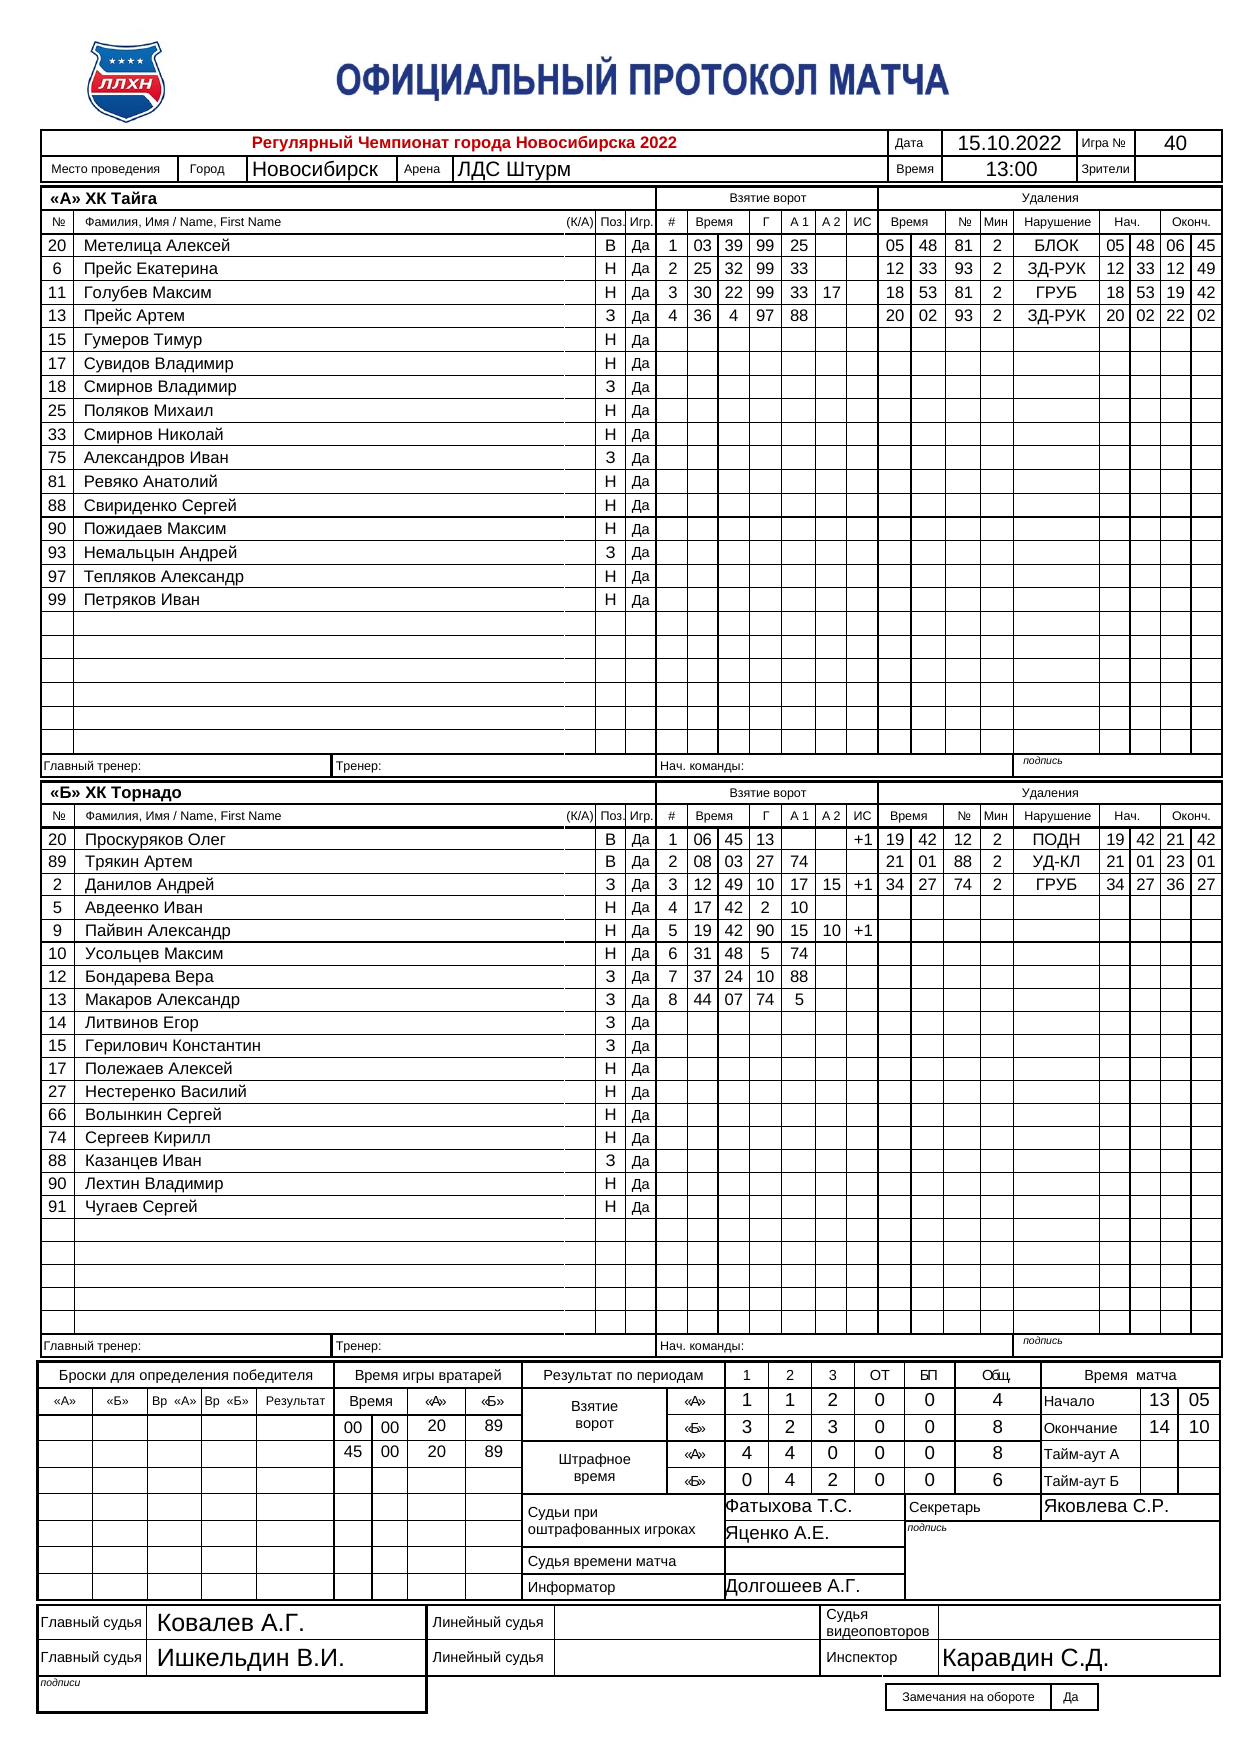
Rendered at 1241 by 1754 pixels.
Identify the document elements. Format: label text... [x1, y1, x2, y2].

table_cell № [42, 805, 74, 826]
table_cell [688, 494, 717, 516]
table_cell [1192, 707, 1221, 729]
table_cell [1192, 1311, 1221, 1333]
table_cell Н [596, 920, 625, 941]
table_cell 81 [946, 281, 980, 303]
table_cell [657, 541, 687, 564]
table_cell Да [626, 1081, 655, 1103]
table_cell ЗД-РУК [1014, 305, 1099, 327]
table_cell 4 [769, 1442, 811, 1467]
table_cell [148, 1468, 201, 1493]
table_cell 23 [1161, 850, 1190, 872]
table_cell [93, 1574, 147, 1599]
table_cell [1100, 920, 1129, 941]
table_cell 5 [657, 920, 687, 941]
table_cell [847, 281, 877, 303]
table_cell [816, 1035, 846, 1057]
table_cell [719, 1012, 749, 1033]
table_cell [939, 1606, 1219, 1639]
table_cell [879, 1288, 910, 1310]
table_cell ИС [847, 211, 877, 233]
table_cell 48 [912, 235, 945, 256]
table_header Время матча [1042, 1363, 1219, 1387]
table_cell [1192, 920, 1221, 941]
table_header 2 [769, 1363, 811, 1387]
table_cell Да [626, 494, 655, 516]
table_cell [912, 1012, 943, 1033]
table_cell [408, 1547, 465, 1573]
table_cell [912, 683, 945, 706]
table_cell 02 [912, 305, 945, 327]
table_cell 32 [719, 257, 749, 280]
table_cell [1161, 328, 1190, 351]
table_cell [42, 1311, 74, 1333]
table_cell 2 [769, 1415, 811, 1440]
table_cell [981, 1127, 1013, 1149]
table_cell [816, 470, 846, 493]
table_cell [257, 1416, 333, 1440]
table_cell [1192, 1035, 1221, 1057]
table_cell [782, 1219, 815, 1241]
table_cell [257, 1547, 333, 1573]
table_cell 27 [912, 874, 943, 895]
table_cell [782, 588, 815, 611]
table_cell [782, 730, 815, 753]
table_cell [657, 1242, 687, 1264]
table_cell Время [889, 157, 941, 181]
table_cell [944, 1058, 980, 1079]
table_cell З [596, 989, 625, 1011]
table_cell 99 [42, 588, 73, 611]
table_cell [565, 470, 595, 493]
table_cell [981, 920, 1013, 941]
table_cell [373, 1521, 407, 1546]
table_cell ПОДН [1014, 829, 1099, 849]
table_cell [466, 1494, 521, 1520]
table_cell [912, 1311, 943, 1333]
table_cell [879, 1012, 910, 1033]
table_cell Вр «Б» [202, 1389, 256, 1413]
table_cell З [596, 376, 625, 398]
table_cell [1014, 399, 1099, 422]
table_cell Метелица Алексей [74, 235, 564, 256]
table_cell Нестеренко Василий [75, 1081, 564, 1103]
table_cell 13 [1141, 1389, 1177, 1413]
table_cell 33 [782, 257, 815, 280]
table_cell ЗД-РУК [1014, 257, 1099, 280]
table_cell [148, 1521, 201, 1546]
table_cell [981, 612, 1013, 634]
table_cell [879, 565, 910, 587]
table_cell [565, 1150, 595, 1172]
table_cell Да [626, 399, 655, 422]
table_cell [912, 565, 945, 587]
table_cell 2 [981, 829, 1013, 849]
table_cell [847, 1150, 877, 1172]
table_cell [946, 541, 980, 564]
table_header Удаления [879, 188, 1221, 209]
table_cell 12 [879, 257, 910, 280]
table_cell 89 [466, 1441, 521, 1467]
table_cell 1 [726, 1389, 768, 1413]
table_cell [981, 352, 1013, 374]
table_cell [879, 1035, 910, 1057]
table_cell 25 [688, 257, 717, 280]
table_cell Н [596, 257, 625, 280]
table_cell [42, 1265, 74, 1287]
table_cell [93, 1521, 147, 1546]
table_cell [782, 1265, 815, 1287]
table_cell 4 [769, 1468, 811, 1493]
table_cell [1192, 565, 1221, 587]
table_cell [1014, 1035, 1099, 1057]
table_cell [1136, 157, 1221, 181]
table_cell [847, 730, 877, 753]
table_cell [1161, 1150, 1190, 1172]
table_cell [847, 1288, 877, 1310]
table_cell [657, 470, 687, 493]
table_cell [688, 1242, 717, 1264]
table_cell [1131, 352, 1160, 374]
table_cell [981, 1035, 1013, 1057]
table_cell Взятие ворот [523, 1389, 666, 1440]
table_cell Н [596, 399, 625, 422]
table_cell [1014, 966, 1099, 987]
table_cell Н [596, 352, 625, 374]
table_cell [847, 235, 877, 256]
table_cell [1161, 966, 1190, 987]
table_cell [74, 612, 564, 634]
table_cell [1014, 989, 1099, 1011]
table_cell [782, 518, 815, 540]
table_cell [1131, 730, 1160, 753]
table_cell 42 [912, 829, 943, 849]
table_cell [912, 896, 943, 918]
table_cell [946, 683, 980, 706]
table_cell [688, 399, 717, 422]
table_cell Да [626, 989, 655, 1011]
table_cell Нач. команды: [657, 1335, 1012, 1356]
table_cell [565, 1288, 595, 1310]
table_cell 12 [688, 874, 717, 895]
table_cell 93 [42, 541, 73, 564]
table_cell [1014, 1311, 1099, 1333]
table_cell [912, 376, 945, 398]
table_cell 18 [42, 376, 73, 398]
table_cell [1192, 1127, 1221, 1149]
table_cell [782, 1288, 815, 1310]
table_cell Ковалев А.Г. [147, 1606, 425, 1639]
table_cell Полежаев Алексей [75, 1058, 564, 1079]
table_cell [1014, 588, 1099, 611]
table_cell [879, 966, 910, 987]
table_cell [1100, 730, 1129, 753]
table_cell 4 [657, 305, 687, 327]
table_cell [1161, 352, 1190, 374]
table_cell [981, 494, 1013, 516]
table_cell [1161, 376, 1190, 398]
table_cell [42, 1288, 74, 1310]
table_cell «А» [668, 1442, 724, 1467]
table_cell [816, 305, 846, 327]
table_cell [42, 1242, 74, 1264]
table_cell 18 [879, 281, 910, 303]
table_cell [1014, 541, 1099, 564]
table_cell [688, 1173, 717, 1195]
table_cell [912, 1127, 943, 1149]
table_cell [719, 1288, 749, 1310]
table_cell [688, 328, 717, 351]
table_cell [373, 1494, 407, 1520]
table_cell [750, 612, 781, 634]
table_cell [408, 1468, 465, 1493]
table_cell [335, 1574, 371, 1599]
table_cell [565, 659, 595, 682]
table_cell [657, 612, 687, 634]
table_cell [626, 1242, 655, 1264]
table_cell Да [626, 966, 655, 987]
table_cell Трякин Артем [75, 850, 564, 872]
table_cell [879, 446, 910, 469]
table_cell [719, 1242, 749, 1264]
table_cell 97 [750, 305, 781, 327]
table_cell [750, 683, 781, 706]
table_cell [1161, 494, 1190, 516]
table_cell [981, 376, 1013, 398]
table_cell [688, 636, 717, 658]
table_cell [981, 1173, 1013, 1195]
table_cell [750, 541, 781, 564]
table_cell [719, 730, 749, 753]
table_cell 36 [1161, 874, 1190, 895]
table_cell 12 [944, 829, 980, 849]
table_cell [719, 659, 749, 682]
table_cell [750, 588, 781, 611]
table_cell [257, 1494, 333, 1520]
table_cell [750, 565, 781, 587]
table_cell [688, 541, 717, 564]
table_cell [257, 1468, 333, 1493]
table_cell [1131, 612, 1160, 634]
table_cell [657, 1104, 687, 1126]
table_cell [408, 1574, 465, 1599]
table_cell [946, 446, 980, 469]
table_cell 3 [812, 1415, 854, 1440]
table_cell Долгошеев А.Г. [726, 1575, 904, 1599]
table_cell [1131, 1196, 1160, 1218]
table_cell [1192, 470, 1221, 493]
table_cell [565, 494, 595, 516]
table_cell [944, 1012, 980, 1033]
table_cell [847, 1196, 877, 1218]
table_cell (К/А) [565, 805, 595, 826]
table_cell [1192, 423, 1221, 445]
table_cell 0 [855, 1415, 904, 1440]
table_cell [688, 730, 717, 753]
table_cell [1100, 1081, 1129, 1103]
table_cell [719, 1081, 749, 1103]
table_cell [719, 494, 749, 516]
table_cell [565, 399, 595, 422]
table_cell Мин [981, 805, 1013, 826]
table_cell [657, 1081, 687, 1103]
table_cell Арена [398, 157, 452, 181]
table_cell [1014, 1265, 1099, 1287]
table_cell [847, 1058, 877, 1079]
table_cell З [596, 1150, 625, 1172]
table_cell Пайвин Александр [75, 920, 564, 941]
table_cell [1100, 1035, 1129, 1057]
table_cell 10 [1179, 1415, 1219, 1440]
table_cell [688, 659, 717, 682]
table_cell [373, 1547, 407, 1573]
table_cell [981, 1058, 1013, 1079]
table_cell [981, 423, 1013, 445]
table_cell [657, 1311, 687, 1333]
table_cell [750, 1058, 781, 1079]
table_cell Тайм-аут А [1042, 1441, 1140, 1467]
table_cell [879, 1127, 910, 1149]
table_cell [1100, 1127, 1129, 1149]
table_cell [816, 1104, 846, 1126]
table_cell [565, 683, 595, 706]
table_cell «Б» [668, 1415, 724, 1440]
table_cell [1014, 1150, 1099, 1172]
table_cell 15 [42, 328, 73, 351]
table_cell 05 [1179, 1389, 1219, 1413]
table_cell [565, 730, 595, 753]
table_cell [847, 896, 877, 918]
table_cell [466, 1468, 521, 1493]
table_cell [944, 1081, 980, 1103]
table_cell 12 [1161, 257, 1190, 280]
table_cell З [596, 874, 625, 895]
table_cell [1131, 588, 1160, 611]
table_cell [750, 1150, 781, 1172]
table_cell Тренер: [333, 755, 655, 776]
table_cell [565, 1242, 595, 1264]
table_cell [847, 850, 877, 872]
table_cell 13 [750, 829, 781, 849]
table_cell [626, 683, 655, 706]
table_cell [946, 588, 980, 611]
table_cell [719, 423, 749, 445]
table_cell [912, 659, 945, 682]
table_cell Да [626, 1196, 655, 1218]
table_cell 0 [855, 1442, 904, 1467]
table_cell Данилов Андрей [75, 874, 564, 895]
table_cell Оконч. [1161, 805, 1221, 826]
table_cell [719, 376, 749, 398]
table_cell [879, 920, 910, 941]
table_cell [750, 1219, 781, 1241]
table_cell 2 [750, 896, 781, 918]
table_cell Да [626, 352, 655, 374]
table_cell [1161, 399, 1190, 422]
table_cell [847, 328, 877, 351]
table_cell [879, 1150, 910, 1172]
table_cell [1192, 659, 1221, 682]
table_cell Город [179, 157, 246, 181]
table_cell 20 [42, 829, 74, 849]
table_cell З [596, 541, 625, 564]
table_cell 15 [816, 874, 846, 895]
table_cell [75, 1242, 564, 1264]
table_cell 33 [42, 423, 73, 445]
table_cell Н [596, 1173, 625, 1195]
table_cell [847, 1242, 877, 1264]
table_header Броски для определения победителя [39, 1363, 333, 1387]
table_cell [1014, 683, 1099, 706]
table_cell 19 [879, 829, 910, 849]
table_cell [981, 966, 1013, 987]
table_cell [816, 376, 846, 398]
table_cell [565, 1012, 595, 1033]
table_cell [944, 1104, 980, 1126]
table_cell [1161, 1127, 1190, 1149]
table_cell [688, 446, 717, 469]
table_cell 20 [879, 305, 910, 327]
table_cell [847, 1173, 877, 1195]
table_cell [879, 1265, 910, 1287]
table_cell [816, 541, 846, 564]
table_cell 25 [42, 399, 73, 422]
table_cell [466, 1574, 521, 1599]
table_cell № [42, 211, 73, 233]
table_cell 10 [42, 943, 74, 964]
table_cell Тепляков Александр [74, 565, 564, 587]
table_cell [847, 541, 877, 564]
table_cell 4 [657, 896, 687, 918]
table_cell [148, 1441, 201, 1467]
table_cell [202, 1547, 256, 1573]
table_cell [750, 423, 781, 445]
table_cell [626, 659, 655, 682]
table_cell [565, 376, 595, 398]
table_cell [847, 446, 877, 469]
table_cell [1192, 966, 1221, 987]
table_cell Линейный судья [428, 1606, 554, 1639]
table_header Результат по периодам [523, 1363, 724, 1387]
table_cell [1131, 541, 1160, 564]
table_cell [657, 1012, 687, 1033]
table_header Время игры вратарей [335, 1363, 521, 1387]
table_cell [981, 707, 1013, 729]
table_cell [657, 1150, 687, 1172]
table_cell [1100, 1265, 1129, 1287]
table_cell [946, 707, 980, 729]
table_cell [657, 328, 687, 351]
table_cell 20 [408, 1441, 465, 1467]
table_cell [688, 352, 717, 374]
table_header Удаления [879, 783, 1221, 803]
table_cell [565, 257, 595, 280]
table_cell [946, 423, 980, 445]
table_cell [719, 636, 749, 658]
table_cell [883, 1677, 1220, 1681]
table_cell [1192, 1150, 1221, 1172]
table_cell Информатор [523, 1575, 724, 1599]
table_cell [1192, 1012, 1221, 1033]
table_cell [750, 518, 781, 540]
table_cell [981, 565, 1013, 587]
table_cell [847, 1265, 877, 1287]
table_cell [565, 896, 595, 918]
table_cell [719, 352, 749, 374]
table_cell [750, 1311, 781, 1333]
table_cell Н [596, 588, 625, 611]
table_cell [1014, 1173, 1099, 1195]
table_cell Н [596, 281, 625, 303]
table_cell [657, 730, 687, 753]
table_cell [1014, 707, 1099, 729]
table_cell Волынкин Сергей [75, 1104, 564, 1126]
table_cell [981, 518, 1013, 540]
table_cell 42 [719, 896, 749, 918]
table_cell 03 [688, 235, 717, 256]
table_cell [39, 1468, 92, 1493]
table_cell [816, 588, 846, 611]
table_cell 19 [1161, 281, 1190, 303]
table_cell [981, 470, 1013, 493]
table_cell Н [596, 423, 625, 445]
table_cell 3 [657, 874, 687, 895]
table_cell Да [626, 829, 655, 849]
table_cell Н [596, 470, 625, 493]
table_cell [1192, 943, 1221, 964]
table_cell [596, 636, 625, 658]
table_cell 10 [816, 920, 846, 941]
table_cell 90 [42, 1173, 74, 1195]
table_cell Время [335, 1389, 407, 1413]
table_cell Да [626, 257, 655, 280]
table_cell [912, 541, 945, 564]
table_cell [373, 1468, 407, 1493]
table_cell 17 [688, 896, 717, 918]
table_cell [912, 1288, 943, 1310]
table_cell подпись [1014, 755, 1221, 776]
table_cell [912, 423, 945, 445]
table_cell [750, 494, 781, 516]
table_cell [657, 399, 687, 422]
table_header Регулярный Чемпионат города Новосибирска 2022 [42, 131, 887, 155]
picture [5, 28, 1179, 129]
table_cell 17 [42, 352, 73, 374]
table_cell [782, 1035, 815, 1057]
table_cell [1014, 636, 1099, 658]
table_cell 10 [782, 896, 815, 918]
table_cell [1161, 1035, 1190, 1057]
table_cell [912, 920, 943, 941]
table_cell [847, 1127, 877, 1149]
table_cell [816, 352, 846, 374]
table_cell [1161, 1173, 1190, 1195]
table_cell [719, 1196, 749, 1218]
table_cell Судьи при оштрафованных игроках [523, 1495, 724, 1546]
table_cell [1131, 446, 1160, 469]
table_cell Да [626, 874, 655, 895]
table_cell [1131, 920, 1160, 941]
table_cell 81 [946, 235, 980, 256]
table_cell [1100, 446, 1129, 469]
table_cell ГРУБ [1014, 281, 1099, 303]
table_cell [847, 1081, 877, 1103]
table_header 40 [1136, 131, 1221, 155]
table_cell [1192, 352, 1221, 374]
table_cell Вр «А» [148, 1389, 201, 1413]
table_cell Фамилия, Имя / Name, First Name [74, 211, 565, 233]
table_cell [74, 683, 564, 706]
table_cell [688, 1150, 717, 1172]
table_cell [1161, 565, 1190, 587]
table_cell Поляков Михаил [74, 399, 564, 422]
table_cell Штрафное время [523, 1442, 666, 1493]
table_cell № [946, 211, 980, 233]
table_cell [335, 1547, 371, 1573]
table_cell [1131, 1058, 1160, 1079]
table_cell [1014, 1058, 1099, 1079]
table_cell [202, 1441, 256, 1467]
table_cell 01 [1192, 850, 1221, 872]
table_cell [816, 943, 846, 964]
table_cell [1192, 494, 1221, 516]
table_cell [93, 1416, 147, 1440]
table_cell 91 [42, 1196, 74, 1218]
table_cell [847, 1219, 877, 1241]
table_cell З [596, 966, 625, 987]
table_cell [879, 943, 910, 964]
table_cell [981, 683, 1013, 706]
table_cell [1100, 518, 1129, 540]
table_cell Прейс Екатерина [74, 257, 564, 280]
table_cell [944, 1127, 980, 1149]
table_cell 99 [750, 257, 781, 280]
table_cell [335, 1494, 371, 1520]
table_cell 2 [981, 850, 1013, 872]
table_cell [565, 636, 595, 658]
table_cell [816, 636, 846, 658]
table_cell [688, 683, 717, 706]
table_cell 89 [466, 1416, 521, 1440]
table_cell [1192, 328, 1221, 351]
table_cell [944, 896, 980, 918]
table_cell [1131, 1150, 1160, 1172]
table_cell [1100, 1219, 1129, 1241]
table_cell [1014, 1196, 1099, 1218]
table_cell [688, 1058, 717, 1079]
table_cell [719, 1173, 749, 1195]
table_cell 13:00 [943, 157, 1076, 181]
table_header 1 [726, 1363, 768, 1387]
table_cell [1100, 1012, 1129, 1033]
table_cell ГРУБ [1014, 874, 1099, 895]
table_cell [565, 850, 595, 872]
table_cell Поз. [596, 211, 625, 233]
table_cell [1131, 565, 1160, 587]
table_cell [912, 1219, 943, 1241]
table_cell 00 [335, 1416, 371, 1440]
table_cell [719, 1265, 749, 1287]
table_cell 31 [688, 943, 717, 964]
table_cell Мин [981, 211, 1013, 233]
table_cell [981, 328, 1013, 351]
table_cell [750, 730, 781, 753]
table_cell [719, 1219, 749, 1241]
table_cell [847, 636, 877, 658]
table_cell [1100, 612, 1129, 634]
table_cell 33 [1131, 257, 1160, 280]
table_cell [912, 470, 945, 493]
table_cell Фамилия, Имя / Name, First Name [75, 805, 565, 826]
table_cell [782, 683, 815, 706]
table_cell [946, 565, 980, 587]
table_cell [981, 1311, 1013, 1333]
table_cell [39, 1416, 92, 1440]
table_cell Главный судья [39, 1640, 146, 1675]
table_cell Свириденко Сергей [74, 494, 564, 516]
table_cell Н [596, 494, 625, 516]
table_cell [946, 730, 980, 753]
table_cell [912, 1196, 943, 1218]
table_cell [816, 257, 846, 280]
table_cell [816, 1173, 846, 1195]
table_cell [879, 1219, 910, 1241]
table_cell 2 [657, 257, 687, 280]
table_cell Да [626, 1127, 655, 1149]
table_cell Нач. [1100, 211, 1160, 233]
table_cell [657, 494, 687, 516]
table_cell [782, 446, 815, 469]
table_cell [93, 1547, 147, 1573]
table_cell [719, 1035, 749, 1057]
table_cell [1141, 1441, 1177, 1467]
table_cell [981, 1242, 1013, 1264]
table_cell Да [626, 920, 655, 941]
table_cell 88 [42, 1150, 74, 1172]
table_cell [657, 1035, 687, 1057]
table_cell 14 [1141, 1415, 1177, 1440]
table_cell А 2 [816, 805, 846, 826]
table_cell [1192, 1104, 1221, 1126]
table_cell [565, 1265, 595, 1287]
table_cell [981, 1012, 1013, 1033]
table_cell Тайм-аут Б [1042, 1468, 1140, 1493]
table_cell [148, 1494, 201, 1520]
table_cell [1161, 1081, 1190, 1103]
table_cell [981, 1081, 1013, 1103]
table_cell [816, 612, 846, 634]
table_cell 0 [812, 1442, 854, 1467]
table_cell 5 [750, 943, 781, 964]
table_cell [847, 1104, 877, 1126]
table_cell 03 [719, 850, 749, 872]
table_cell [782, 494, 815, 516]
table_cell 66 [42, 1104, 74, 1126]
table_cell 8 [956, 1415, 1040, 1440]
table_cell 20 [408, 1416, 465, 1440]
table_cell Место проведения [42, 157, 177, 181]
table_cell [981, 1288, 1013, 1310]
table_cell 34 [879, 874, 910, 895]
table_cell Н [596, 943, 625, 964]
table_cell [466, 1547, 521, 1573]
table_cell [596, 683, 625, 706]
table_cell [1014, 1242, 1099, 1264]
table_cell Яценко А.Е. [726, 1521, 904, 1546]
table_cell 13 [42, 305, 73, 327]
table_cell А 2 [816, 211, 846, 233]
table_cell [750, 446, 781, 469]
table_cell Время [879, 211, 945, 233]
table_cell [750, 1104, 781, 1126]
table_cell [1141, 1468, 1177, 1493]
table_cell +1 [847, 874, 877, 895]
table_cell В [596, 829, 625, 849]
table_cell [816, 446, 846, 469]
table_cell [1161, 943, 1190, 964]
table_cell 88 [944, 850, 980, 872]
table_cell [782, 541, 815, 564]
table_cell [688, 1127, 717, 1149]
table_cell [688, 518, 717, 540]
table_cell [816, 494, 846, 516]
table_cell [39, 1521, 92, 1546]
table_cell [782, 1150, 815, 1172]
table_cell [782, 328, 815, 351]
table_cell [847, 707, 877, 729]
table_cell Г [750, 805, 781, 826]
table_cell [750, 1265, 781, 1287]
table_cell Да [626, 1150, 655, 1172]
table_cell [657, 423, 687, 445]
table_header Взятие ворот [657, 188, 877, 209]
table_cell [816, 896, 846, 918]
table_cell 22 [719, 281, 749, 303]
table_cell [750, 352, 781, 374]
table_cell [782, 829, 815, 849]
table_cell [719, 707, 749, 729]
table_cell [39, 1574, 92, 1599]
table_cell [1192, 518, 1221, 540]
table_cell 20 [42, 235, 73, 256]
table_cell 00 [373, 1441, 407, 1467]
table_cell 2 [981, 874, 1013, 895]
table_cell [202, 1521, 256, 1546]
table_cell [816, 1265, 846, 1287]
table_cell [782, 352, 815, 374]
table_cell [657, 1196, 687, 1218]
table_cell [944, 1196, 980, 1218]
table_cell З [596, 446, 625, 469]
table_cell 74 [944, 874, 980, 895]
table_cell [782, 423, 815, 445]
table_cell Лехтин Владимир [75, 1173, 564, 1195]
table_cell [626, 1219, 655, 1241]
table_cell 37 [688, 966, 717, 987]
table_cell [750, 1196, 781, 1218]
table_cell Да [626, 896, 655, 918]
table_cell [981, 399, 1013, 422]
table_cell [657, 1265, 687, 1287]
table_cell [596, 1242, 625, 1264]
table_cell 74 [42, 1127, 74, 1149]
table_cell [912, 707, 945, 729]
table_cell [912, 730, 945, 753]
table_cell [626, 707, 655, 729]
table_cell [981, 446, 1013, 469]
table_cell [816, 1058, 846, 1079]
table_cell [1131, 1104, 1160, 1126]
table_cell БЛОК [1014, 235, 1099, 256]
table_cell [719, 1058, 749, 1079]
table_cell [750, 1035, 781, 1057]
table_cell 36 [688, 305, 717, 327]
table_cell [816, 328, 846, 351]
table_cell [565, 1081, 595, 1103]
table_cell Н [596, 896, 625, 918]
table_cell [1014, 518, 1099, 540]
table_cell 0 [855, 1389, 904, 1413]
table_cell [1100, 376, 1129, 398]
table_cell [1100, 423, 1129, 445]
table_cell [879, 659, 910, 682]
table_cell [1014, 565, 1099, 587]
table_cell [1161, 683, 1190, 706]
table_cell [1131, 1288, 1160, 1310]
table_cell [1161, 612, 1190, 634]
table_cell [1100, 683, 1129, 706]
table_cell Литвинов Егор [75, 1012, 564, 1033]
table_cell [1014, 1288, 1099, 1310]
table_cell Главный судья [39, 1606, 146, 1639]
table_cell [847, 612, 877, 634]
table_cell [912, 399, 945, 422]
table_cell Да [626, 305, 655, 327]
table_cell [750, 328, 781, 351]
table_cell Да [626, 376, 655, 398]
table_cell [42, 707, 73, 729]
table_cell 2 [42, 874, 74, 895]
table_cell [1131, 989, 1160, 1011]
table_cell 42 [1192, 829, 1221, 849]
table_cell Н [596, 1081, 625, 1103]
table_cell [1014, 328, 1099, 351]
table_cell Н [596, 328, 625, 351]
table_cell [719, 1150, 749, 1172]
table_cell ИС [847, 805, 877, 826]
table_cell [1131, 1265, 1160, 1287]
table_cell Смирнов Николай [74, 423, 564, 445]
table_cell Авдеенко Иван [75, 896, 564, 918]
table_cell З [596, 1035, 625, 1057]
table_cell Да [626, 328, 655, 351]
table_cell [879, 683, 910, 706]
table_cell [1161, 446, 1190, 469]
table_cell 24 [719, 966, 749, 987]
table_cell [816, 989, 846, 1011]
table_cell [847, 588, 877, 611]
table_cell [93, 1441, 147, 1467]
table_cell [1131, 1219, 1160, 1241]
table_cell Начало [1042, 1389, 1140, 1413]
table_cell [1161, 730, 1190, 753]
table_cell [981, 989, 1013, 1011]
table_cell Да [626, 446, 655, 469]
table_cell 5 [782, 989, 815, 1011]
table_cell [944, 1265, 980, 1287]
table_cell Судья времени матча [523, 1548, 724, 1573]
table_cell [688, 1265, 717, 1287]
table_cell [912, 494, 945, 516]
table_cell [944, 1035, 980, 1057]
table_cell [202, 1494, 256, 1520]
table_cell Пожидаев Максим [74, 518, 564, 540]
table_cell [565, 541, 595, 564]
table_cell [657, 1058, 687, 1079]
table_cell [816, 235, 846, 256]
table_cell 3 [657, 281, 687, 303]
table_cell [1100, 943, 1129, 964]
table_header «А» ХК Тайга [42, 188, 655, 209]
table_cell 89 [42, 850, 74, 872]
table_cell [750, 707, 781, 729]
table_cell [657, 1173, 687, 1195]
table_cell «А» [408, 1389, 465, 1413]
table_cell [1014, 376, 1099, 398]
table_cell [847, 352, 877, 374]
table_cell А 1 [782, 211, 815, 233]
table_cell [981, 1104, 1013, 1126]
table_cell Н [596, 1127, 625, 1149]
table_cell [750, 1127, 781, 1149]
table_cell Секретарь [906, 1495, 1040, 1520]
table_cell [847, 966, 877, 987]
table_cell [74, 659, 564, 682]
table_cell Да [626, 1035, 655, 1057]
table_cell Яковлева С.Р. [1042, 1495, 1219, 1520]
table_cell [719, 541, 749, 564]
table_cell [816, 1242, 846, 1264]
table_header Да [1052, 1685, 1097, 1709]
table_cell Да [626, 1104, 655, 1126]
table_cell Ишкельдин В.И. [147, 1640, 425, 1675]
table_cell [596, 612, 625, 634]
table_cell [816, 1288, 846, 1310]
table_cell Нач. команды: [657, 755, 1012, 776]
table_cell [946, 376, 980, 398]
table_cell 1 [769, 1389, 811, 1413]
table_cell [1100, 1242, 1129, 1264]
table_cell [688, 707, 717, 729]
table_cell [944, 1219, 980, 1241]
table_cell [719, 565, 749, 587]
table_cell [42, 659, 73, 682]
table_cell [816, 399, 846, 422]
table_cell Нарушение [1014, 805, 1099, 826]
table_cell [1100, 896, 1129, 918]
table_cell # [657, 805, 687, 826]
table_cell Да [626, 588, 655, 611]
table_cell [565, 612, 595, 634]
table_cell [1100, 659, 1129, 682]
table_cell Усольцев Максим [75, 943, 564, 964]
table_cell 15 [42, 1035, 74, 1057]
table_cell [688, 588, 717, 611]
table_cell [1161, 470, 1190, 493]
table_cell Петряков Иван [74, 588, 564, 611]
table_cell 49 [719, 874, 749, 895]
table_cell 74 [782, 943, 815, 964]
table_cell Фатыхова Т.С. [726, 1495, 904, 1520]
table_cell [944, 1173, 980, 1195]
table_cell [1014, 1219, 1099, 1241]
table_cell 42 [1192, 281, 1221, 303]
table_cell Н [596, 1104, 625, 1126]
table_cell [1161, 541, 1190, 564]
table_cell 19 [688, 920, 717, 941]
table_cell А 1 [782, 805, 815, 826]
table_cell [879, 376, 910, 398]
table_cell Да [626, 235, 655, 256]
table_cell [847, 1012, 877, 1033]
table_cell [816, 1219, 846, 1241]
table_cell [1131, 1242, 1160, 1264]
table_cell [782, 1058, 815, 1079]
table_cell [657, 683, 687, 706]
table_cell Бондарева Вера [75, 966, 564, 987]
table_cell [719, 1104, 749, 1126]
table_cell [782, 565, 815, 587]
table_cell [879, 896, 910, 918]
table_cell [946, 612, 980, 634]
table_cell [816, 829, 846, 849]
table_header Игра № [1078, 131, 1134, 155]
table_header ОТ [855, 1363, 904, 1387]
table_cell [657, 659, 687, 682]
table_header 15.10.2022 [943, 131, 1076, 155]
table_cell [1161, 920, 1190, 941]
table_cell [688, 376, 717, 398]
table_cell [596, 1219, 625, 1241]
table_cell [1161, 896, 1190, 918]
table_cell «Б » [466, 1389, 521, 1413]
table_cell 06 [1161, 235, 1190, 256]
table_cell [816, 1127, 846, 1149]
table_cell [719, 683, 749, 706]
table_cell 0 [726, 1468, 768, 1493]
table_cell [879, 1081, 910, 1103]
table_cell [1192, 1081, 1221, 1103]
table_cell [657, 588, 687, 611]
table_cell [1100, 1104, 1129, 1126]
table_cell [847, 683, 877, 706]
table_cell [1161, 1104, 1190, 1126]
table_cell [946, 470, 980, 493]
table_cell [879, 612, 910, 634]
table_cell [42, 636, 73, 658]
table_cell [1192, 588, 1221, 611]
table_cell Зрители [1078, 157, 1134, 181]
table_header Общ. [956, 1363, 1040, 1387]
table_cell Новосибирск [248, 157, 396, 181]
table_cell Нарушение [1014, 211, 1099, 233]
table_cell Казанцев Иван [75, 1150, 564, 1172]
table_cell [596, 659, 625, 682]
table_cell 33 [912, 257, 945, 280]
table_cell «А» [39, 1389, 92, 1413]
table_cell [1014, 1012, 1099, 1033]
table_cell [1131, 423, 1160, 445]
table_cell 99 [750, 235, 781, 256]
table_cell В [596, 850, 625, 872]
table_cell 75 [42, 446, 73, 469]
table_cell [42, 1219, 74, 1241]
table_cell [847, 659, 877, 682]
table_cell 19 [1100, 829, 1129, 849]
table_cell [847, 257, 877, 280]
table_cell [782, 1311, 815, 1333]
table_cell [626, 1288, 655, 1310]
table_cell [750, 1288, 781, 1310]
table_cell 12 [1100, 257, 1129, 280]
table_cell 12 [42, 966, 74, 987]
table_cell Да [626, 1173, 655, 1195]
table_cell 6 [956, 1468, 1040, 1493]
table_cell [782, 636, 815, 658]
table_cell 8 [956, 1442, 1040, 1467]
table_cell [688, 1012, 717, 1033]
table_cell [1100, 541, 1129, 564]
table_cell [657, 352, 687, 374]
table_cell [657, 707, 687, 729]
table_cell 0 [905, 1442, 954, 1467]
table_cell [816, 518, 846, 540]
table_cell Время [879, 805, 943, 826]
table_cell [75, 1311, 564, 1333]
table_cell [912, 943, 943, 964]
table_cell [944, 989, 980, 1011]
table_cell УД-КЛ [1014, 850, 1099, 872]
table_cell [912, 518, 945, 540]
table_cell [981, 659, 1013, 682]
table_cell [1100, 1150, 1129, 1172]
table_cell 5 [42, 896, 74, 918]
table_cell 08 [688, 850, 717, 872]
table_cell 81 [42, 470, 73, 493]
table_cell Да [626, 850, 655, 872]
table_cell 20 [1100, 305, 1129, 327]
table_cell Окончание [1042, 1415, 1140, 1440]
table_cell 11 [42, 281, 73, 303]
table_cell ЛДС Штурм [454, 157, 887, 181]
table_cell [565, 328, 595, 351]
table_cell Да [626, 423, 655, 445]
table_header «Б» ХК Торнадо [42, 783, 655, 803]
table_header Дата [889, 131, 941, 155]
table_header Взятие ворот [657, 783, 877, 803]
table_cell [1014, 423, 1099, 445]
table_cell [408, 1521, 465, 1546]
table_cell [912, 328, 945, 351]
table_cell [1161, 1012, 1190, 1033]
table_cell 13 [42, 989, 74, 1011]
table_cell [596, 1265, 625, 1287]
table_cell [981, 636, 1013, 658]
table_cell [565, 1058, 595, 1079]
table_cell 10 [750, 966, 781, 987]
table_cell Г [750, 211, 781, 233]
table_cell [1161, 588, 1190, 611]
table_cell [565, 989, 595, 1011]
table_cell [257, 1574, 333, 1599]
table_cell [879, 1311, 910, 1333]
table_cell [565, 281, 595, 303]
table_cell [565, 352, 595, 374]
table_cell [565, 920, 595, 941]
table_cell [1100, 636, 1129, 658]
table_cell [565, 1035, 595, 1057]
table_cell [657, 1288, 687, 1310]
table_cell Главный тренер: [42, 1335, 330, 1356]
table_cell 2 [981, 235, 1013, 256]
table_cell [946, 399, 980, 422]
table_cell 17 [782, 874, 815, 895]
table_cell [782, 1012, 815, 1033]
table_cell [719, 470, 749, 493]
table_cell [1014, 943, 1099, 964]
table_cell [879, 352, 910, 374]
table_cell [1192, 1242, 1221, 1264]
table_cell [1192, 1196, 1221, 1218]
table_cell [1100, 1173, 1129, 1195]
table_cell [1014, 352, 1099, 374]
table_cell [816, 850, 846, 872]
table_cell 33 [782, 281, 815, 303]
table_cell [75, 1219, 564, 1241]
table_cell [39, 1494, 92, 1520]
table_cell [879, 423, 910, 445]
table_cell [750, 470, 781, 493]
table_cell [912, 1150, 943, 1172]
table_cell 48 [1131, 235, 1160, 256]
table_cell [39, 1547, 92, 1573]
table_cell [202, 1416, 256, 1440]
table_cell [981, 730, 1013, 753]
table_cell [816, 1012, 846, 1033]
table_cell 53 [1131, 281, 1160, 303]
table_cell [1100, 1196, 1129, 1218]
table_cell В [596, 235, 625, 256]
table_cell [816, 1196, 846, 1218]
table_cell [912, 612, 945, 634]
table_cell [816, 730, 846, 753]
table_cell [1131, 1311, 1160, 1333]
table_cell [555, 1640, 819, 1675]
table_header БП [905, 1363, 954, 1387]
table_cell Макаров Александр [75, 989, 564, 1011]
table_cell [626, 1311, 655, 1333]
table_cell [816, 659, 846, 682]
table_cell 05 [1100, 235, 1129, 256]
table_cell [879, 1104, 910, 1126]
table_cell [879, 399, 910, 422]
table_cell [1100, 470, 1129, 493]
table_cell 0 [905, 1389, 954, 1413]
table_cell [1161, 1196, 1190, 1218]
table_cell [1131, 470, 1160, 493]
table_cell [626, 730, 655, 753]
table_cell 44 [688, 989, 717, 1011]
table_cell 97 [42, 565, 73, 587]
table_cell 01 [1131, 850, 1160, 872]
table_cell [93, 1494, 147, 1520]
table_cell [981, 1265, 1013, 1287]
table_cell [946, 494, 980, 516]
table_cell [1192, 1173, 1221, 1195]
table_cell [1161, 1219, 1190, 1241]
table_cell [565, 1219, 595, 1241]
table_cell [981, 1150, 1013, 1172]
table_cell Голубев Максим [74, 281, 564, 303]
table_cell [719, 518, 749, 540]
table_cell [1014, 1127, 1099, 1149]
table_cell 74 [782, 850, 815, 872]
table_cell 27 [1192, 874, 1221, 895]
table_cell [782, 612, 815, 634]
table_cell [688, 423, 717, 445]
table_cell Сувидов Владимир [74, 352, 564, 374]
table_cell 07 [719, 989, 749, 1011]
table_cell [688, 470, 717, 493]
table_cell [912, 1265, 943, 1287]
table_cell [1100, 588, 1129, 611]
table_cell 9 [42, 920, 74, 941]
table_cell [1161, 659, 1190, 682]
table_cell № [944, 805, 980, 826]
table_cell [719, 446, 749, 469]
table_cell [981, 541, 1013, 564]
table_cell [657, 636, 687, 658]
table_cell [42, 683, 73, 706]
table_cell [879, 1058, 910, 1079]
table_cell 1 [657, 829, 687, 849]
table_cell [1192, 896, 1221, 918]
table_cell 27 [42, 1081, 74, 1103]
table_cell Да [626, 943, 655, 964]
table_cell 27 [1131, 874, 1160, 895]
table_cell [1100, 565, 1129, 587]
table_cell [657, 1219, 687, 1241]
table_cell [335, 1521, 371, 1546]
table_cell 01 [912, 850, 943, 872]
table_cell 22 [1161, 305, 1190, 327]
table_cell [981, 588, 1013, 611]
table_cell [565, 423, 595, 445]
table_cell [981, 943, 1013, 964]
table_cell [1161, 1058, 1190, 1079]
table_cell [1100, 352, 1129, 374]
table_cell [816, 1311, 846, 1333]
table_cell [879, 588, 910, 611]
table_cell 90 [750, 920, 781, 941]
table_cell [944, 966, 980, 987]
table_cell [596, 1288, 625, 1310]
table_cell 21 [1161, 829, 1190, 849]
table_cell Прейс Артем [74, 305, 564, 327]
table_cell [847, 470, 877, 493]
table_cell 88 [782, 966, 815, 987]
table_cell [912, 1173, 943, 1195]
table_cell [1099, 1682, 1220, 1711]
table_cell [946, 352, 980, 374]
table_cell Игр. [626, 211, 655, 233]
table_cell [1131, 1035, 1160, 1057]
table_cell [1014, 446, 1099, 469]
table_cell [565, 305, 595, 327]
table_cell Оконч. [1161, 211, 1221, 233]
table_cell [1192, 612, 1221, 634]
table_cell [782, 376, 815, 398]
table_cell [1014, 470, 1099, 493]
table_cell [1100, 399, 1129, 422]
table_cell [1131, 1012, 1160, 1033]
table_cell Проскуряков Олег [75, 829, 564, 849]
table_cell [1131, 518, 1160, 540]
table_cell 25 [782, 235, 815, 256]
table_cell [1179, 1468, 1219, 1493]
table_cell [565, 1173, 595, 1195]
table_cell [1192, 683, 1221, 706]
table_cell [944, 1242, 980, 1264]
table_cell Гумеров Тимур [74, 328, 564, 351]
table_cell [1014, 659, 1099, 682]
table_cell 53 [912, 281, 945, 303]
table_cell 18 [1100, 281, 1129, 303]
table_cell [1014, 920, 1099, 941]
table_cell [1192, 399, 1221, 422]
table_cell [782, 707, 815, 729]
table_cell [847, 943, 877, 964]
table_cell [750, 1012, 781, 1033]
table_cell 49 [1192, 257, 1221, 280]
table_cell Нач. [1100, 805, 1160, 826]
table_cell Н [596, 518, 625, 540]
table_cell [879, 1173, 910, 1195]
table_cell [257, 1521, 333, 1546]
table_cell [1100, 328, 1129, 351]
table_cell [847, 1035, 877, 1057]
table_cell [782, 1196, 815, 1218]
table_cell [1131, 399, 1160, 422]
table_cell 00 [373, 1416, 407, 1440]
table_cell (К/А) [565, 211, 595, 233]
table_cell [626, 612, 655, 634]
table_cell [1192, 1058, 1221, 1079]
table_cell [750, 1242, 781, 1264]
table_cell [847, 494, 877, 516]
table_cell [1161, 423, 1190, 445]
table_cell 93 [946, 305, 980, 327]
table_cell [148, 1574, 201, 1599]
table_cell [912, 989, 943, 1011]
table_cell [565, 829, 595, 849]
table_cell 88 [42, 494, 73, 516]
table_cell [1014, 896, 1099, 918]
table_cell [657, 446, 687, 469]
table_cell Да [626, 1012, 655, 1033]
table_cell 2 [981, 281, 1013, 303]
table_cell [596, 1311, 625, 1333]
table_cell Да [626, 541, 655, 564]
table_cell +1 [847, 920, 877, 941]
table_cell [1161, 1265, 1190, 1287]
table_cell [944, 943, 980, 964]
table_cell 93 [946, 257, 980, 280]
table_cell 2 [981, 305, 1013, 327]
table_cell [1161, 1242, 1190, 1264]
table_cell [879, 494, 910, 516]
table_cell 02 [1192, 305, 1221, 327]
table_cell [408, 1494, 465, 1520]
table_cell [1100, 966, 1129, 987]
table_cell [202, 1574, 256, 1599]
table_cell [1131, 943, 1160, 964]
table_cell [148, 1547, 201, 1573]
table_cell [912, 636, 945, 658]
table_cell [202, 1468, 256, 1493]
table_cell [816, 423, 846, 445]
table_cell [1100, 1288, 1129, 1310]
table_cell [750, 1173, 781, 1195]
table_cell [688, 612, 717, 634]
table_cell Линейный судья [428, 1640, 554, 1675]
table_cell [1131, 1127, 1160, 1149]
table_cell 39 [719, 235, 749, 256]
table_cell 2 [981, 257, 1013, 280]
table_cell [847, 376, 877, 398]
table_cell Поз. [596, 805, 625, 826]
table_cell [816, 1150, 846, 1172]
table_cell «Б» [93, 1389, 147, 1413]
table_cell [1131, 636, 1160, 658]
table_cell [944, 1150, 980, 1172]
table_cell 14 [42, 1012, 74, 1033]
table_cell Н [596, 1196, 625, 1218]
table_cell [879, 730, 910, 753]
table_cell 45 [335, 1441, 371, 1467]
table_cell З [596, 305, 625, 327]
table_cell [750, 636, 781, 658]
table_cell [565, 943, 595, 964]
table_cell [879, 541, 910, 564]
table_cell [1161, 989, 1190, 1011]
table_cell [879, 328, 910, 351]
table_cell [946, 659, 980, 682]
table_cell [74, 730, 564, 753]
table_cell [1192, 541, 1221, 564]
table_cell [719, 1311, 749, 1333]
table_cell Да [626, 470, 655, 493]
table_cell 4 [726, 1442, 768, 1467]
table_cell [626, 636, 655, 658]
table_cell [912, 446, 945, 469]
table_cell [719, 399, 749, 422]
table_cell Время [688, 211, 749, 233]
table_cell [750, 399, 781, 422]
table_cell 6 [657, 943, 687, 964]
table_cell [847, 1311, 877, 1333]
table_cell Судья видеоповторов [821, 1606, 938, 1639]
table_cell [257, 1441, 333, 1467]
table_cell Да [626, 518, 655, 540]
table_cell [1192, 1219, 1221, 1241]
table_cell [657, 565, 687, 587]
table_cell [750, 1081, 781, 1103]
table_cell [565, 1104, 595, 1126]
table_cell [782, 1242, 815, 1264]
table_cell [719, 588, 749, 611]
table_cell [74, 636, 564, 658]
table_cell 4 [719, 305, 749, 327]
table_cell [816, 707, 846, 729]
table_cell [719, 1127, 749, 1149]
table_cell Да [626, 281, 655, 303]
table_cell 4 [956, 1389, 1040, 1413]
table_cell [782, 1127, 815, 1149]
table_cell [879, 1196, 910, 1218]
table_cell 02 [1131, 305, 1160, 327]
table_cell [42, 730, 73, 753]
table_cell [688, 1035, 717, 1057]
table_cell [1131, 683, 1160, 706]
table_cell 7 [657, 966, 687, 987]
table_cell Главный тренер: [42, 755, 330, 776]
table_cell [565, 446, 595, 469]
table_cell Да [626, 565, 655, 587]
table_cell [879, 518, 910, 540]
table_cell [719, 612, 749, 634]
table_cell [565, 1127, 595, 1149]
table_cell 34 [1100, 874, 1129, 895]
table_cell [782, 470, 815, 493]
table_cell [847, 989, 877, 1011]
table_cell [75, 1265, 564, 1287]
table_cell 45 [1192, 235, 1221, 256]
table_cell [596, 707, 625, 729]
table_cell [565, 874, 595, 895]
table_cell [912, 352, 945, 374]
table_cell 05 [879, 235, 910, 256]
table_cell [42, 612, 73, 634]
table_cell Немальцын Андрей [74, 541, 564, 564]
table_cell [1014, 1104, 1099, 1126]
table_cell [981, 1219, 1013, 1241]
table_cell 45 [719, 829, 749, 849]
table_cell [93, 1468, 147, 1493]
table_cell Инспектор [821, 1640, 938, 1675]
table_cell [944, 1288, 980, 1310]
table_cell Ревяко Анатолий [74, 470, 564, 493]
table_cell [879, 470, 910, 493]
table_cell [816, 683, 846, 706]
table_cell Смирнов Владимир [74, 376, 564, 398]
table_cell 0 [905, 1415, 954, 1440]
table_cell [1179, 1441, 1219, 1467]
table_cell [688, 1104, 717, 1126]
table_cell [1100, 1311, 1129, 1333]
table_cell [565, 235, 595, 256]
table_cell 30 [688, 281, 717, 303]
table_cell [565, 1196, 595, 1218]
table_cell # [657, 211, 687, 233]
table_cell 0 [855, 1468, 904, 1493]
table_cell [946, 518, 980, 540]
table_cell [879, 1242, 910, 1264]
table_cell 2 [812, 1468, 854, 1493]
table_cell [1192, 376, 1221, 398]
table_cell 8 [657, 989, 687, 1011]
table_cell [1131, 707, 1160, 729]
table_cell 42 [1131, 829, 1160, 849]
table_cell [688, 1219, 717, 1241]
table_cell [847, 518, 877, 540]
table_cell [944, 920, 980, 941]
table_cell [688, 1288, 717, 1310]
table_cell 99 [750, 281, 781, 303]
table_cell З [596, 1012, 625, 1033]
table_cell 2 [657, 850, 687, 872]
table_cell 21 [879, 850, 910, 872]
table_cell Н [596, 565, 625, 587]
table_cell 90 [42, 518, 73, 540]
table_cell 2 [812, 1389, 854, 1413]
table_cell [912, 1081, 943, 1103]
table_cell Чугаев Сергей [75, 1196, 564, 1218]
table_cell [688, 1081, 717, 1103]
table_cell [1014, 494, 1099, 516]
table_cell [466, 1521, 521, 1546]
table_cell [1100, 989, 1129, 1011]
table_cell 17 [816, 281, 846, 303]
table_cell [1192, 989, 1221, 1011]
table_cell [782, 1081, 815, 1103]
table_cell [1131, 1081, 1160, 1103]
table_cell [782, 659, 815, 682]
table_cell [335, 1468, 371, 1493]
table_cell [1161, 636, 1190, 658]
table_cell 42 [719, 920, 749, 941]
table_cell [1014, 730, 1099, 753]
table_cell [750, 659, 781, 682]
table_cell [912, 1058, 943, 1079]
table_cell [912, 588, 945, 611]
table_cell [981, 896, 1013, 918]
table_cell подписи [39, 1677, 425, 1711]
table_cell 3 [726, 1415, 768, 1440]
table_cell [782, 1173, 815, 1195]
table_cell [74, 707, 564, 729]
table_cell [596, 730, 625, 753]
table_cell [944, 1311, 980, 1333]
table_cell [565, 588, 595, 611]
table_cell [1192, 1288, 1221, 1310]
table_cell [1131, 896, 1160, 918]
table_cell подпись [1014, 1335, 1221, 1356]
table_cell 6 [42, 257, 73, 280]
table_cell Александров Иван [74, 446, 564, 469]
table_cell [1161, 1311, 1190, 1333]
table_cell [1100, 494, 1129, 516]
table_cell [1161, 707, 1190, 729]
table_cell [1161, 1288, 1190, 1310]
table_cell 88 [782, 305, 815, 327]
table_cell [816, 1081, 846, 1103]
table_cell [1131, 328, 1160, 351]
table_cell [912, 1242, 943, 1264]
table_cell [816, 966, 846, 987]
table_cell Тренер: [333, 1335, 655, 1356]
table_cell Каравдин С.Д. [939, 1640, 1219, 1675]
table_cell Н [596, 1058, 625, 1079]
table_cell [565, 966, 595, 987]
table_cell [657, 518, 687, 540]
table_cell [555, 1606, 819, 1639]
table_cell [1131, 494, 1160, 516]
table_cell Герилович Константин [75, 1035, 564, 1057]
table_cell [565, 518, 595, 540]
table_cell [1131, 659, 1160, 682]
table_cell [912, 1035, 943, 1057]
table_cell [750, 376, 781, 398]
table_cell 10 [750, 874, 781, 895]
table_cell [1100, 707, 1129, 729]
table_cell 17 [42, 1058, 74, 1079]
table_cell [847, 423, 877, 445]
table_cell [946, 636, 980, 658]
table_cell [1192, 446, 1221, 469]
table_cell «Б» [668, 1468, 724, 1493]
table_cell [1192, 1265, 1221, 1287]
table_cell [688, 565, 717, 587]
table_cell [782, 1104, 815, 1126]
table_cell 1 [657, 235, 687, 256]
table_cell [1131, 1173, 1160, 1195]
table_cell [657, 376, 687, 398]
table_cell [75, 1288, 564, 1310]
table_cell [626, 1265, 655, 1287]
table_cell Да [626, 1058, 655, 1079]
table_cell [946, 328, 980, 351]
table_cell [1192, 730, 1221, 753]
table_cell +1 [847, 829, 877, 849]
table_cell Результат [257, 1389, 333, 1413]
table_cell [39, 1441, 92, 1467]
table_cell [1161, 518, 1190, 540]
table_cell [981, 1196, 1013, 1218]
table_cell 74 [750, 989, 781, 1011]
table_cell [1100, 1058, 1129, 1079]
table_cell [912, 1104, 943, 1126]
table_cell Время [688, 805, 749, 826]
table_header 3 [812, 1363, 854, 1387]
table_cell [1192, 636, 1221, 658]
table_cell [816, 565, 846, 587]
table_cell [1014, 1081, 1099, 1103]
table_cell [565, 1311, 595, 1333]
table_cell [373, 1574, 407, 1599]
table_cell [1131, 966, 1160, 987]
table_header Замечания на обороте [887, 1685, 1050, 1709]
table_cell [782, 399, 815, 422]
table_cell Игр. [626, 805, 655, 826]
table_cell [879, 707, 910, 729]
table_cell «А» [668, 1389, 724, 1413]
table_cell подпись [906, 1522, 1219, 1599]
table_cell Сергеев Кирилл [75, 1127, 564, 1149]
table_cell [912, 966, 943, 987]
table_cell 06 [688, 829, 717, 849]
table_cell 15 [782, 920, 815, 941]
table_cell [719, 328, 749, 351]
table_cell [565, 707, 595, 729]
table_cell 48 [719, 943, 749, 964]
table_cell [428, 1677, 882, 1711]
table_cell 0 [905, 1468, 954, 1493]
table_cell [847, 399, 877, 422]
table_cell [657, 1127, 687, 1149]
table_cell [565, 565, 595, 587]
table_cell [688, 1311, 717, 1333]
table_cell [879, 989, 910, 1011]
table_cell [148, 1416, 201, 1440]
table_cell 27 [750, 850, 781, 872]
table_cell [1131, 376, 1160, 398]
table_cell [726, 1548, 904, 1573]
table_cell 21 [1100, 850, 1129, 872]
table_cell [847, 565, 877, 587]
table_cell [879, 636, 910, 658]
table_cell [1014, 612, 1099, 634]
table_cell [688, 1196, 717, 1218]
table_cell [847, 305, 877, 327]
